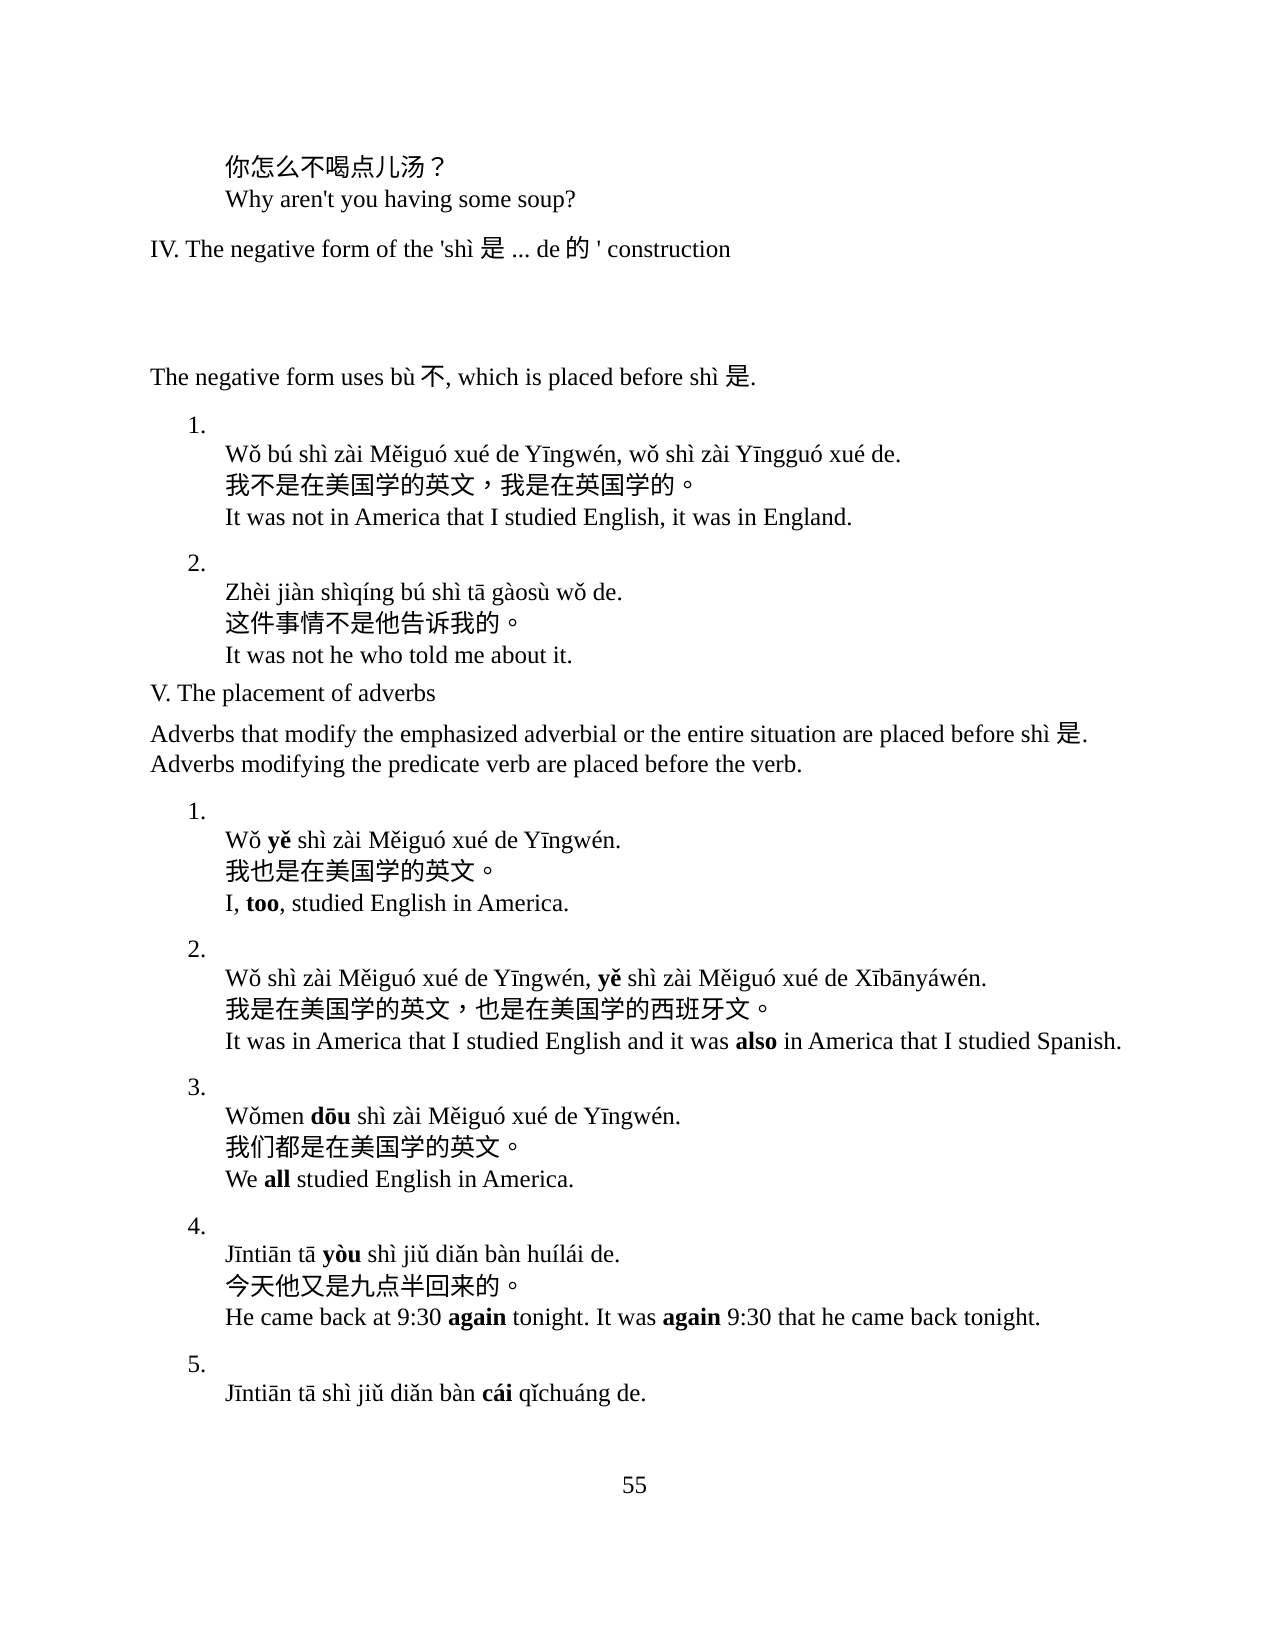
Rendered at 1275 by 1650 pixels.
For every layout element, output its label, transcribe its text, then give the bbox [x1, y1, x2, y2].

list Jīntiān tā yòu shì jiǔ diǎn bàn huílái de. 今天他又是九点半回来的。 He came back at 9:30 again tonight. It was again 9:30 that he came back tonight. [187, 1211, 1125, 1331]
text IV. The negative form of the 'shì 是 ... de的 ' construction [150, 231, 1125, 265]
text The negative form uses bù不, which is placed before shì 是. [150, 358, 1125, 392]
list Wǒ bú shì zài Měiguó xué de Yīngwén, wǒ shì zài Yīngguó xué de. 我不是在美国学的英文，我是在英国学的。 It was not in America that I studied English, it was in England. [187, 410, 1125, 530]
list Wǒmen dōu shì zài Měiguó xué de Yīngwén. 我们都是在美国学的英文。 We all studied English in America. [187, 1072, 1125, 1193]
list Wǒ shì zài Měiguó xué de Yīngwén, yě shì zài Měiguó xué de Xībānyáwén. 我是在美国学的英文，也是在美国学的西班牙文。 It was in America that I studied English and it was also in America that I studied Spanish. [187, 934, 1125, 1054]
text V. The placement of adverbs [150, 678, 1125, 706]
list 你怎么不喝点儿汤？ Why aren't you having some soup? [187, 150, 1125, 213]
list Wǒ yě shì zài Měiguó xué de Yīngwén. 我也是在美国学的英文。 I, too, studied English in America. [187, 796, 1125, 916]
list Zhèi jiàn shìqíng bú shì tā gàosù wǒ de. 这件事情不是他告诉我的。 It was not he who told me about it. [187, 548, 1125, 669]
list Jīntiān tā shì jiǔ diǎn bàn cái qǐchuáng de. [187, 1349, 1125, 1406]
text Adverbs that modify the emphasized adverbial or the entire situation are placed before shì 是. Adverbs modifying the predicate verb are placed before the verb. [150, 715, 1125, 778]
